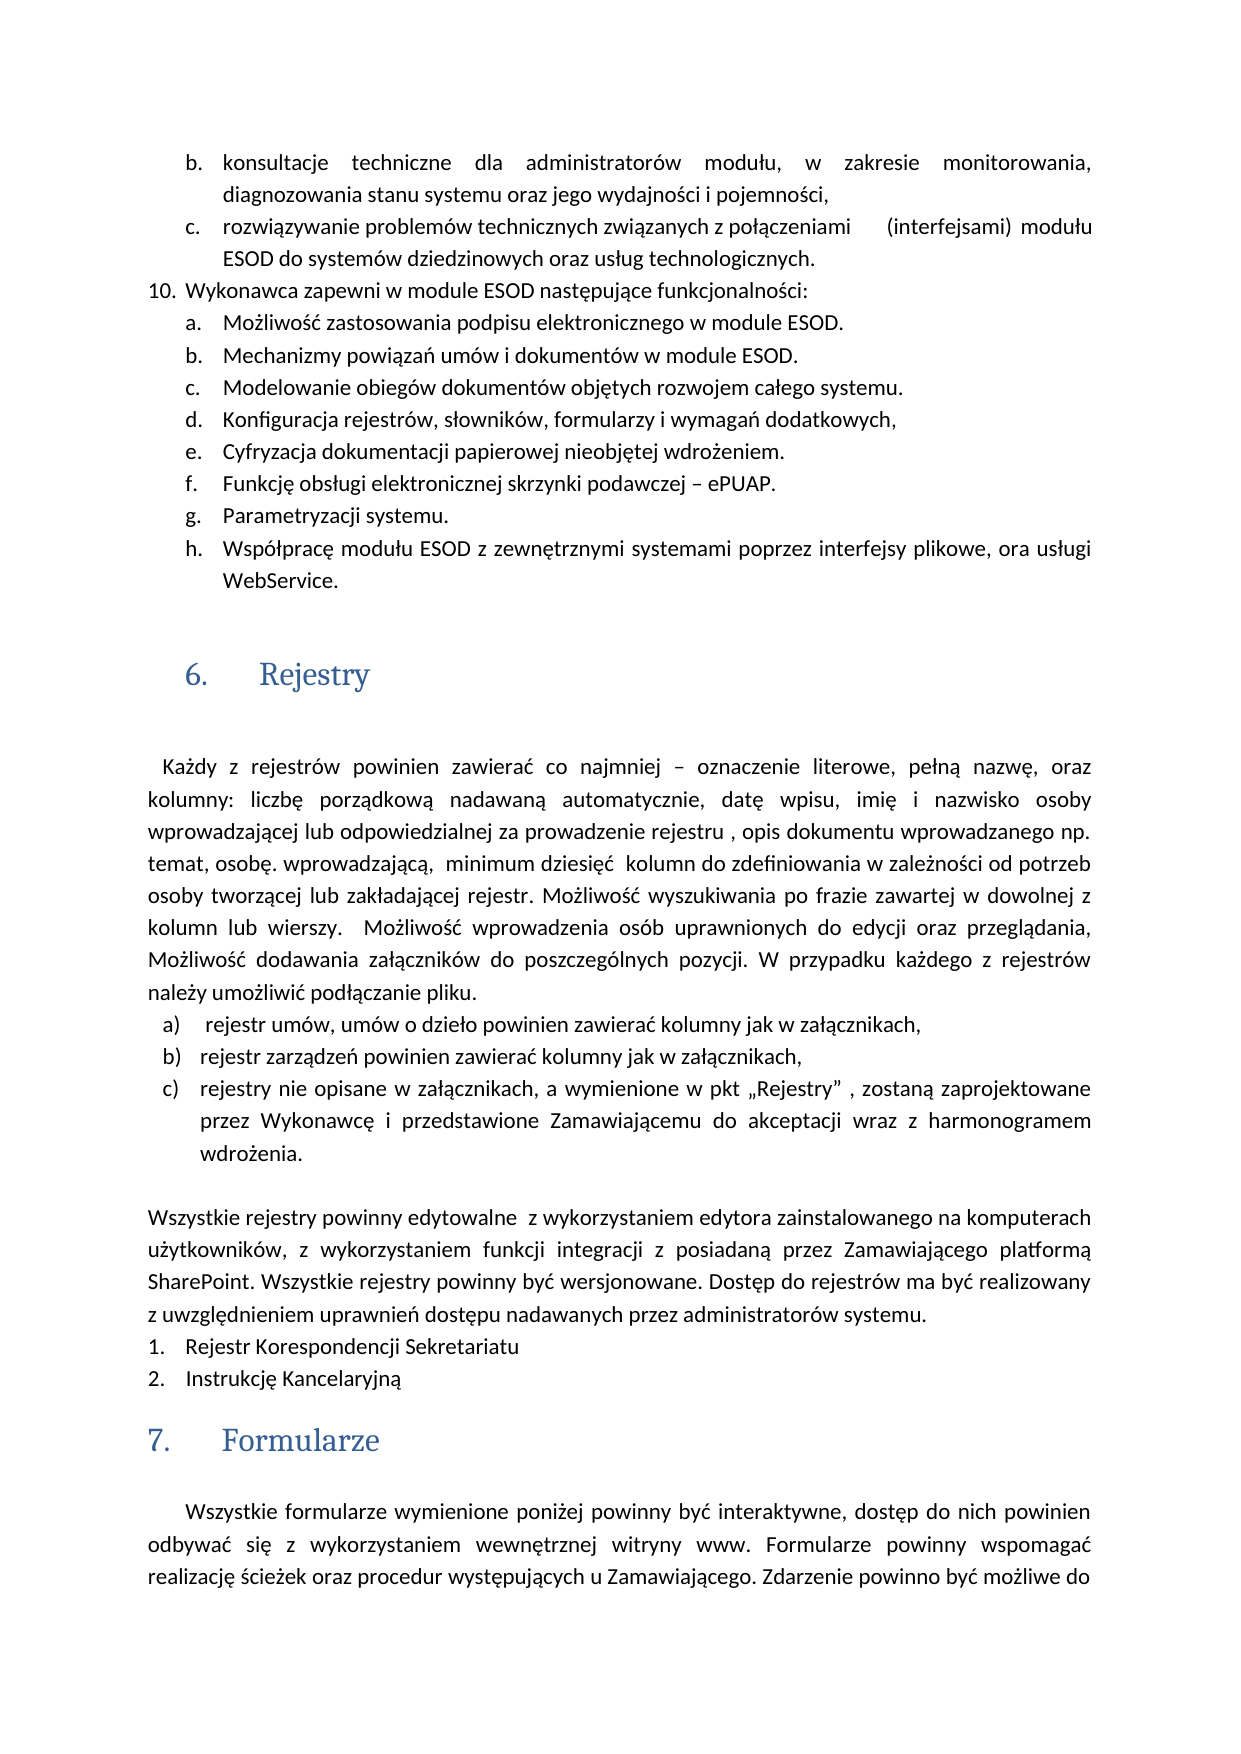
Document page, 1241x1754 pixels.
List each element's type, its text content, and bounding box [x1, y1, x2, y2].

list Konfiguracja rejestrów, słowników, formularzy i wymagań dodatkowych, [185, 405, 1093, 433]
list Mechanizmy powiązań umów i dokumentów w module ESOD. [185, 341, 1093, 369]
list Rejestr Korespondencji Sekretariatu [148, 1332, 1093, 1360]
list Możliwość zastosowania podpisu elektronicznego w module ESOD. [185, 308, 1093, 337]
subtitle 7. Formularze [148, 1421, 1093, 1459]
list Cyfryzacja dokumentacji papierowej nieobjętej wdrożeniem. [185, 437, 1093, 465]
list rejestr umów, umów o dzieło powinien zawierać kolumny jak w załącznikach, [162, 1010, 1093, 1038]
list Modelowanie obiegów dokumentów objętych rozwojem całego systemu. [185, 373, 1093, 401]
list Parametryzacji systemu. [185, 502, 1093, 530]
list rejestr zarządzeń powinien zawierać kolumny jak w załącznikach, [162, 1042, 1093, 1070]
list Wykonawca zapewni w module ESOD następujące funkcjonalności: [148, 276, 1093, 304]
text Każdy z rejestrów powinien zawierać co najmniej – oznaczenie literowe, pełną nazwę, oraz kolumny: liczbę porządkową nadawaną automatycznie, datę wpisu, imię i nazwisko osoby wprowadzającej lub odpowiedzialnej za prowadzenie rejestru , opis dokumentu wprowadzanego np. temat, osobę. wprowadzającą, minimum dziesięć kolumn do zdefiniowania w zależności od potrzeb osoby tworzącej lub zakładającej rejestr. Możliwość wyszukiwania po frazie zawartej w dowolnej z kolumn lub wierszy. Możliwość wprowadzenia osób uprawnionych do edycji oraz przeglądania, Możliwość dodawania załączników do poszczególnych pozycji. W przypadku każdego z rejestrów należy umożliwić podłączanie pliku. [148, 752, 1093, 1006]
list rozwiązywanie problemów technicznych związanych z połączeniami (interfejsami) modułu ESOD do systemów dziedzinowych oraz usług technologicznych. [185, 212, 1093, 272]
subtitle 6. Rejestry [185, 655, 1093, 694]
text 2. Instrukcję Kancelaryjną [148, 1364, 1093, 1392]
list konsultacje techniczne dla administratorów modułu, w zakresie monitorowania, diagnozowania stanu systemu oraz jego wydajności i pojemności, [185, 148, 1093, 208]
text Wszystkie formularze wymienione poniżej powinny być interaktywne, dostęp do nich powinien odbywać się z wykorzystaniem wewnętrznej witryny www. Formularze powinny wspomagać realizację ścieżek oraz procedur występujących u Zamawiającego. Zdarzenie powinno być możliwe do [148, 1497, 1093, 1590]
list Funkcję obsługi elektronicznej skrzynki podawczej – ePUAP. [185, 469, 1093, 497]
text Wszystkie rejestry powinny edytowalne z wykorzystaniem edytora zainstalowanego na komputerach użytkowników, z wykorzystaniem funkcji integracji z posiadaną przez Zamawiającego platformą SharePoint. Wszystkie rejestry powinny być wersjonowane. Dostęp do rejestrów ma być realizowany z uwzględnieniem uprawnień dostępu nadawanych przez administratorów systemu. [148, 1203, 1093, 1328]
list rejestry nie opisane w załącznikach, a wymienione w pkt „Rejestry” , zostaną zaprojektowane przez Wykonawcę i przedstawione Zamawiającemu do akceptacji wraz z harmonogramem wdrożenia. [162, 1074, 1093, 1167]
list Współpracę modułu ESOD z zewnętrznymi systemami poprzez interfejsy plikowe, ora usługi WebService. [185, 534, 1093, 594]
